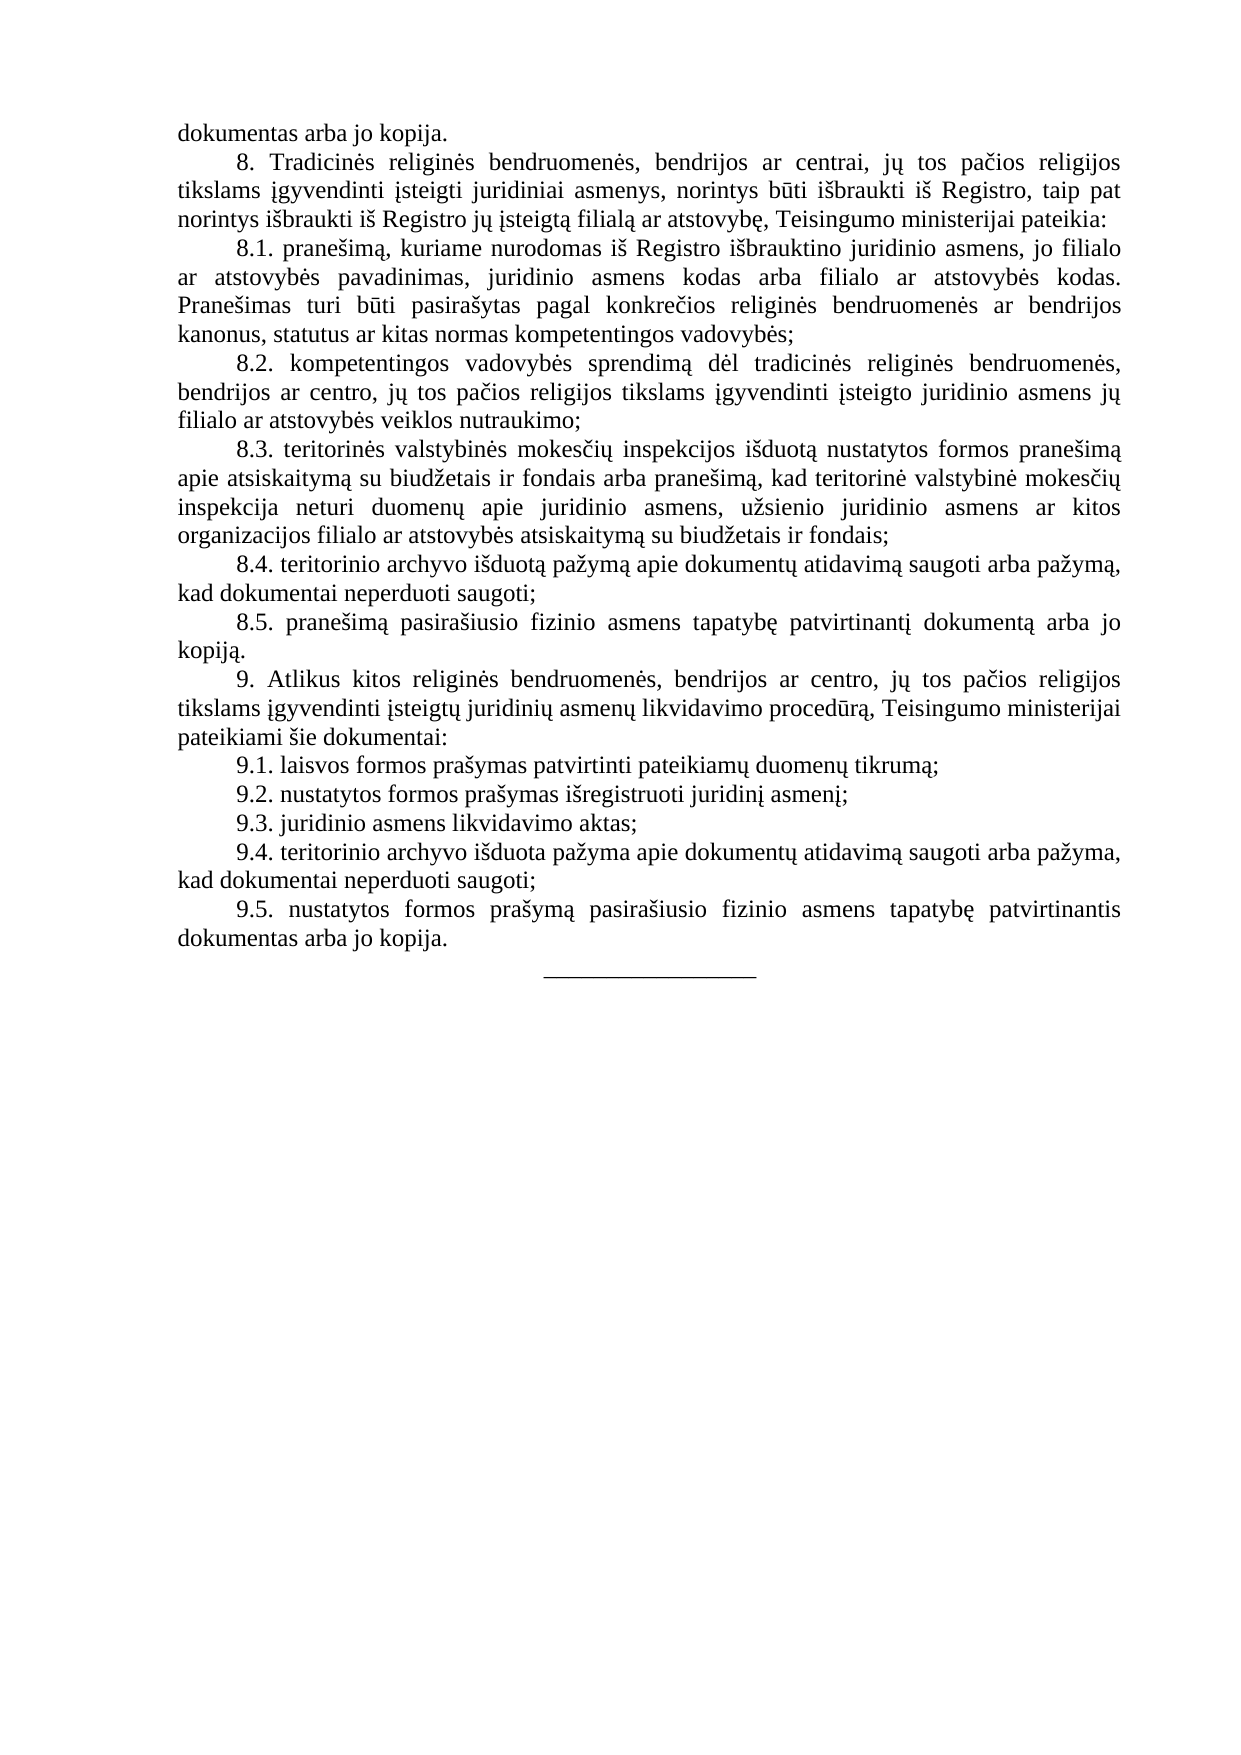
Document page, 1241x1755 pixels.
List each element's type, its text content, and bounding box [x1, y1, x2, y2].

text 8.1. pranešimą, kuriame nurodomas iš Registro išbrauktino juridinio asmens, jo filialo ar atstovybės pavadinimas, juridinio asmens kodas arba filialo ar atstovybės kodas. Pranešimas turi būti pasirašytas pagal konkrečios religinės bendruomenės ar bendrijos kanonus, statutus ar kitas normas kompetentingos vadovybės; [177, 233, 1122, 348]
text 9.2. nustatytos formos prašymas išregistruoti juridinį asmenį; [177, 779, 1122, 808]
text 9.3. juridinio asmens likvidavimo aktas; [177, 808, 1122, 837]
text dokumentas arba jo kopija. [177, 118, 1122, 147]
text 8.3. teritorinės valstybinės mokesčių inspekcijos išduotą nustatytos formos pranešimą apie atsiskaitymą su biudžetais ir fondais arba pranešimą, kad teritorinė valstybinė mokesčių inspekcija neturi duomenų apie juridinio asmens, užsienio juridinio asmens ar kitos organizacijos filialo ar atstovybės atsiskaitymą su biudžetais ir fondais; [177, 434, 1122, 549]
text 8.4. teritorinio archyvo išduotą pažymą apie dokumentų atidavimą saugoti arba pažymą, kad dokumentai neperduoti saugoti; [177, 549, 1122, 607]
text 8.2. kompetentingos vadovybės sprendimą dėl tradicinės religinės bendruomenės, bendrijos ar centro, jų tos pačios religijos tikslams įgyvendinti įsteigto juridinio asmens jų filialo ar atstovybės veiklos nutraukimo; [177, 348, 1122, 434]
text 9. Atlikus kitos religinės bendruomenės, bendrijos ar centro, jų tos pačios religijos tikslams įgyvendinti įsteigtų juridinių asmenų likvidavimo procedūrą, Teisingumo ministerijai pateikiami šie dokumentai: [177, 664, 1122, 751]
text 8.5. pranešimą pasirašiusio fizinio asmens tapatybę patvirtinantį dokumentą arba jo kopiją. [177, 607, 1122, 664]
text 9.4. teritorinio archyvo išduota pažyma apie dokumentų atidavimą saugoti arba pažyma, kad dokumentai neperduoti saugoti; [177, 837, 1122, 894]
text 9.5. nustatytos formos prašymą pasirašiusio fizinio asmens tapatybę patvirtinantis dokumentas arba jo kopija. [177, 894, 1122, 952]
text 9.1. laisvos formos prašymas patvirtinti pateikiamų duomenų tikrumą; [177, 751, 1122, 779]
text _________________ [177, 952, 1122, 981]
text 8. Tradicinės religinės bendruomenės, bendrijos ar centrai, jų tos pačios religijos tikslams įgyvendinti įsteigti juridiniai asmenys, norintys būti išbraukti iš Registro, taip pat norintys išbraukti iš Registro jų įsteigtą filialą ar atstovybę, Teisingumo ministerijai pateikia: [177, 147, 1122, 233]
